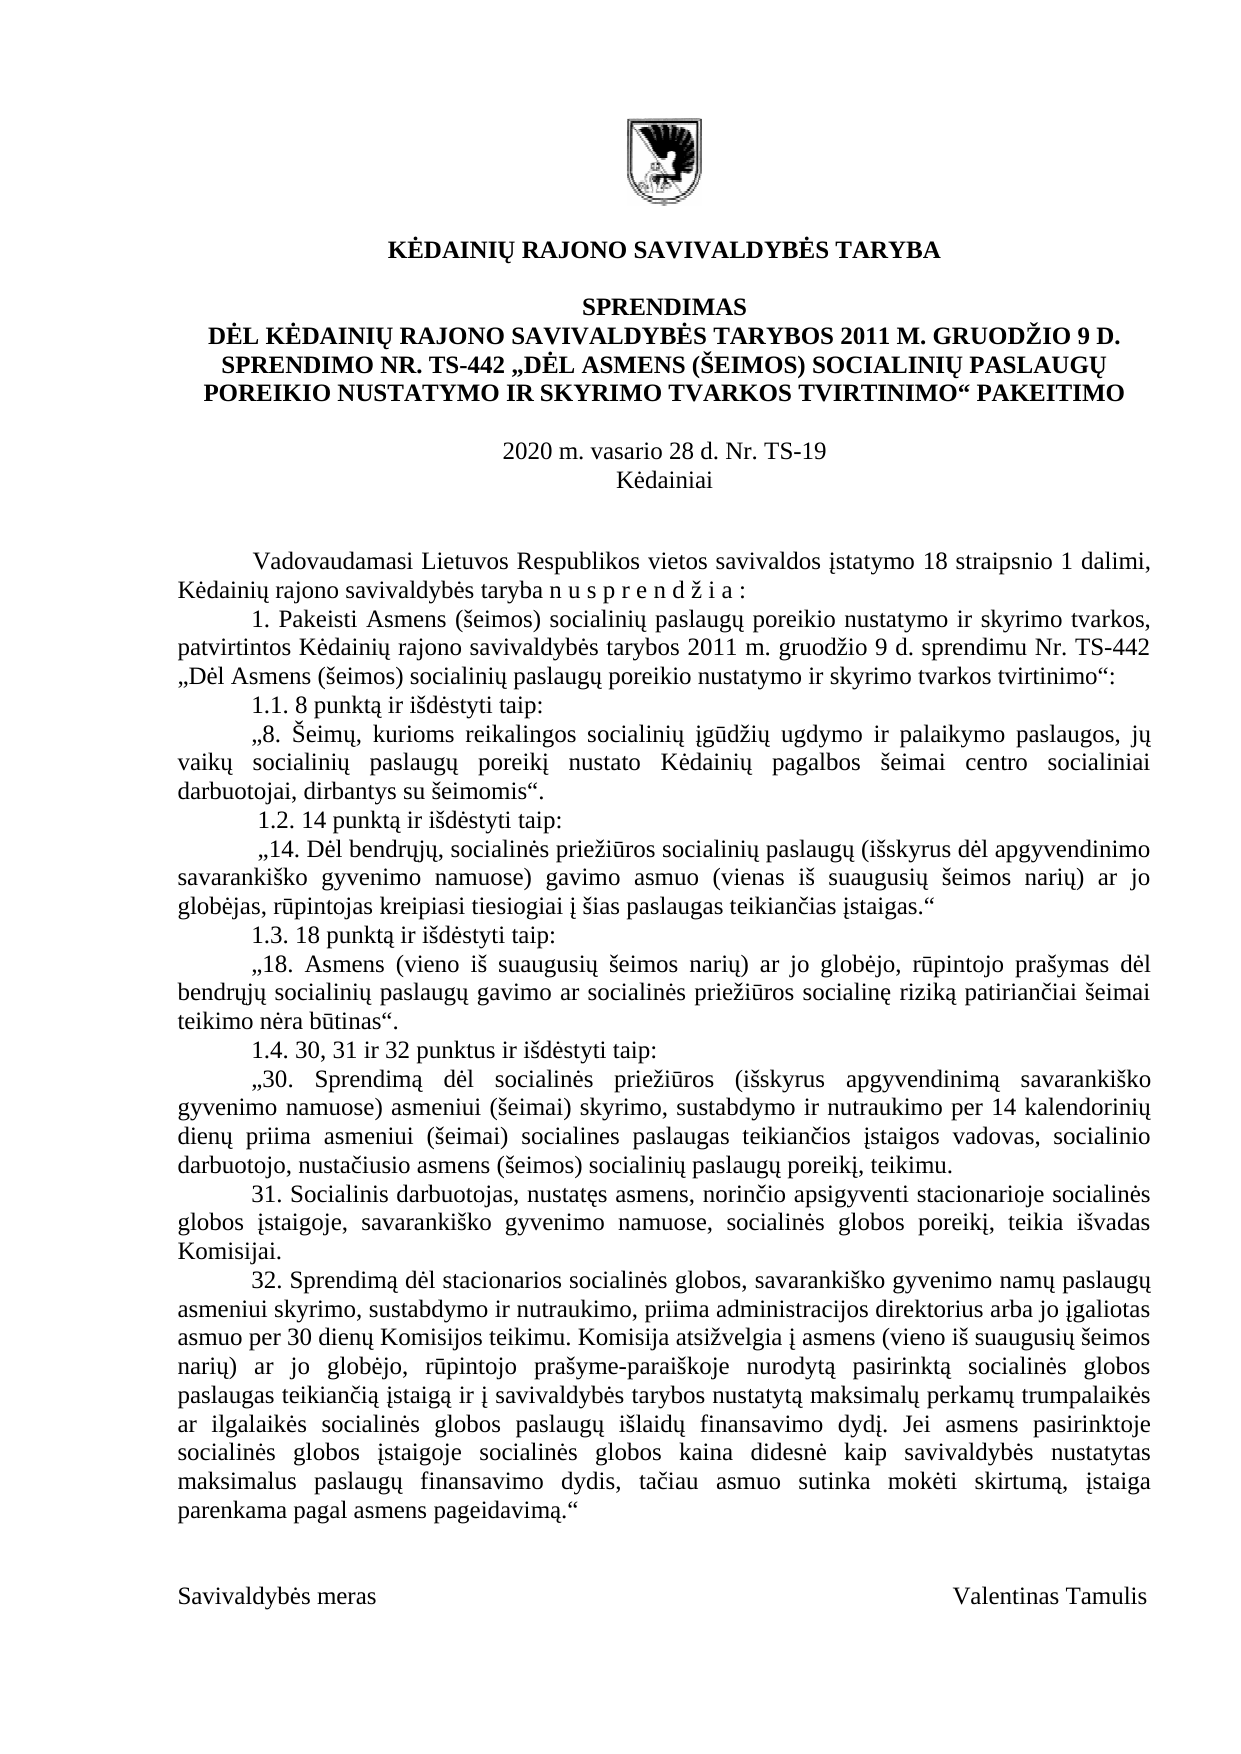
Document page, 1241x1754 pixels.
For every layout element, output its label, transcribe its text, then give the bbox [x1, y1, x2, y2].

text „18. Asmens (vieno iš suaugusių šeimos narių) ar jo globėjo, rūpintojo prašymas dėl bendrųjų socialinių paslaugų gavimo ar socialinės priežiūros socialinę riziką patiriančiai šeimai teikimo nėra būtinas“. [177, 949, 1152, 1035]
text 1.3. 18 punktą ir išdėstyti taip: [177, 920, 1152, 949]
text 31. Socialinis darbuotojas, nustatęs asmens, norinčio apsigyventi stacionarioje socialinės globos įstaigoje, savarankiško gyvenimo namuose, socialinės globos poreikį, teikia išvadas Komisijai. [177, 1179, 1152, 1265]
text 2020 m. vasario 28 d. Nr. TS-19 [177, 436, 1152, 465]
text KĖDAINIŲ RAJONO SAVIVALDYBĖS TARYBA [177, 235, 1152, 263]
text 32. Sprendimą dėl stacionarios socialinės globos, savarankiško gyvenimo namų paslaugų asmeniui skyrimo, sustabdymo ir nutraukimo, priima administracijos direktorius arba jo įgaliotas asmuo per 30 dienų Komisijos teikimu. Komisija atsižvelgia į asmens (vieno iš suaugusių šeimos narių) ar jo globėjo, rūpintojo prašyme-paraiškoje nurodytą pasirinktą socialinės globos paslaugas teikiančią įstaigą ir į savivaldybės tarybos nustatytą maksimalų perkamų trumpalaikės ar ilgalaikės socialinės globos paslaugų išlaidų finansavimo dydį. Jei asmens pasirinktoje socialinės globos įstaigoje socialinės globos kaina didesnė kaip savivaldybės nustatytas maksimalus paslaugų finansavimo dydis, tačiau asmuo sutinka mokėti skirtumą, įstaiga parenkama pagal asmens pageidavimą.“ [177, 1265, 1152, 1524]
text „14. Dėl bendrųjų, socialinės priežiūros socialinių paslaugų (išskyrus dėl apgyvendinimo savarankiško gyvenimo namuose) gavimo asmuo (vienas iš suaugusių šeimos narių) ar jo globėjas, rūpintojas kreipiasi tiesiogiai į šias paslaugas teikiančias įstaigas.“ [177, 834, 1152, 920]
text Savivaldybės meras Valentinas Tamulis [177, 1581, 1152, 1610]
text „8. Šeimų, kurioms reikalingos socialinių įgūdžių ugdymo ir palaikymo paslaugos, jų vaikų socialinių paslaugų poreikį nustato Kėdainių pagalbos šeimai centro socialiniai darbuotojai, dirbantys su šeimomis“. [177, 719, 1152, 805]
text 1. Pakeisti Asmens (šeimos) socialinių paslaugų poreikio nustatymo ir skyrimo tvarkos, patvirtintos Kėdainių rajono savivaldybės tarybos 2011 m. gruodžio 9 d. sprendimu Nr. TS-442 „Dėl Asmens (šeimos) socialinių paslaugų poreikio nustatymo ir skyrimo tvarkos tvirtinimo“: [177, 604, 1152, 690]
text 1.2. 14 punktą ir išdėstyti taip: [177, 805, 1152, 834]
text Dėl Kėdainių rajono savivaldybės tarybos 2011 m. gruodžio 9 d. sprendimO Nr. TS-442 „Dėl Asmens (šeimos) socialinių paslaugų poreikio nustatymo ir skyrimo tvarkos tvirtinimo“ pakeitimo [177, 321, 1152, 407]
text Kėdainiai [177, 465, 1152, 493]
text SPRENDIMAS [177, 292, 1152, 321]
text 1.4. 30, 31 ir 32 punktus ir išdėstyti taip: [177, 1035, 1152, 1064]
text 1.1. 8 punktą ir išdėstyti taip: [177, 690, 1152, 719]
text Vadovaudamasi Lietuvos Respublikos vietos savivaldos įstatymo 18 straipsnio 1 dalimi, Kėdainių rajono savivaldybės taryba n u s p r e n d ž i a : [177, 546, 1152, 604]
text „30. Sprendimą dėl socialinės priežiūros (išskyrus apgyvendinimą savarankiško gyvenimo namuose) asmeniui (šeimai) skyrimo, sustabdymo ir nutraukimo per 14 kalendorinių dienų priima asmeniui (šeimai) socialines paslaugas teikiančios įstaigos vadovas, socialinio darbuotojo, nustačiusio asmens (šeimos) socialinių paslaugų poreikį, teikimu. [177, 1064, 1152, 1179]
